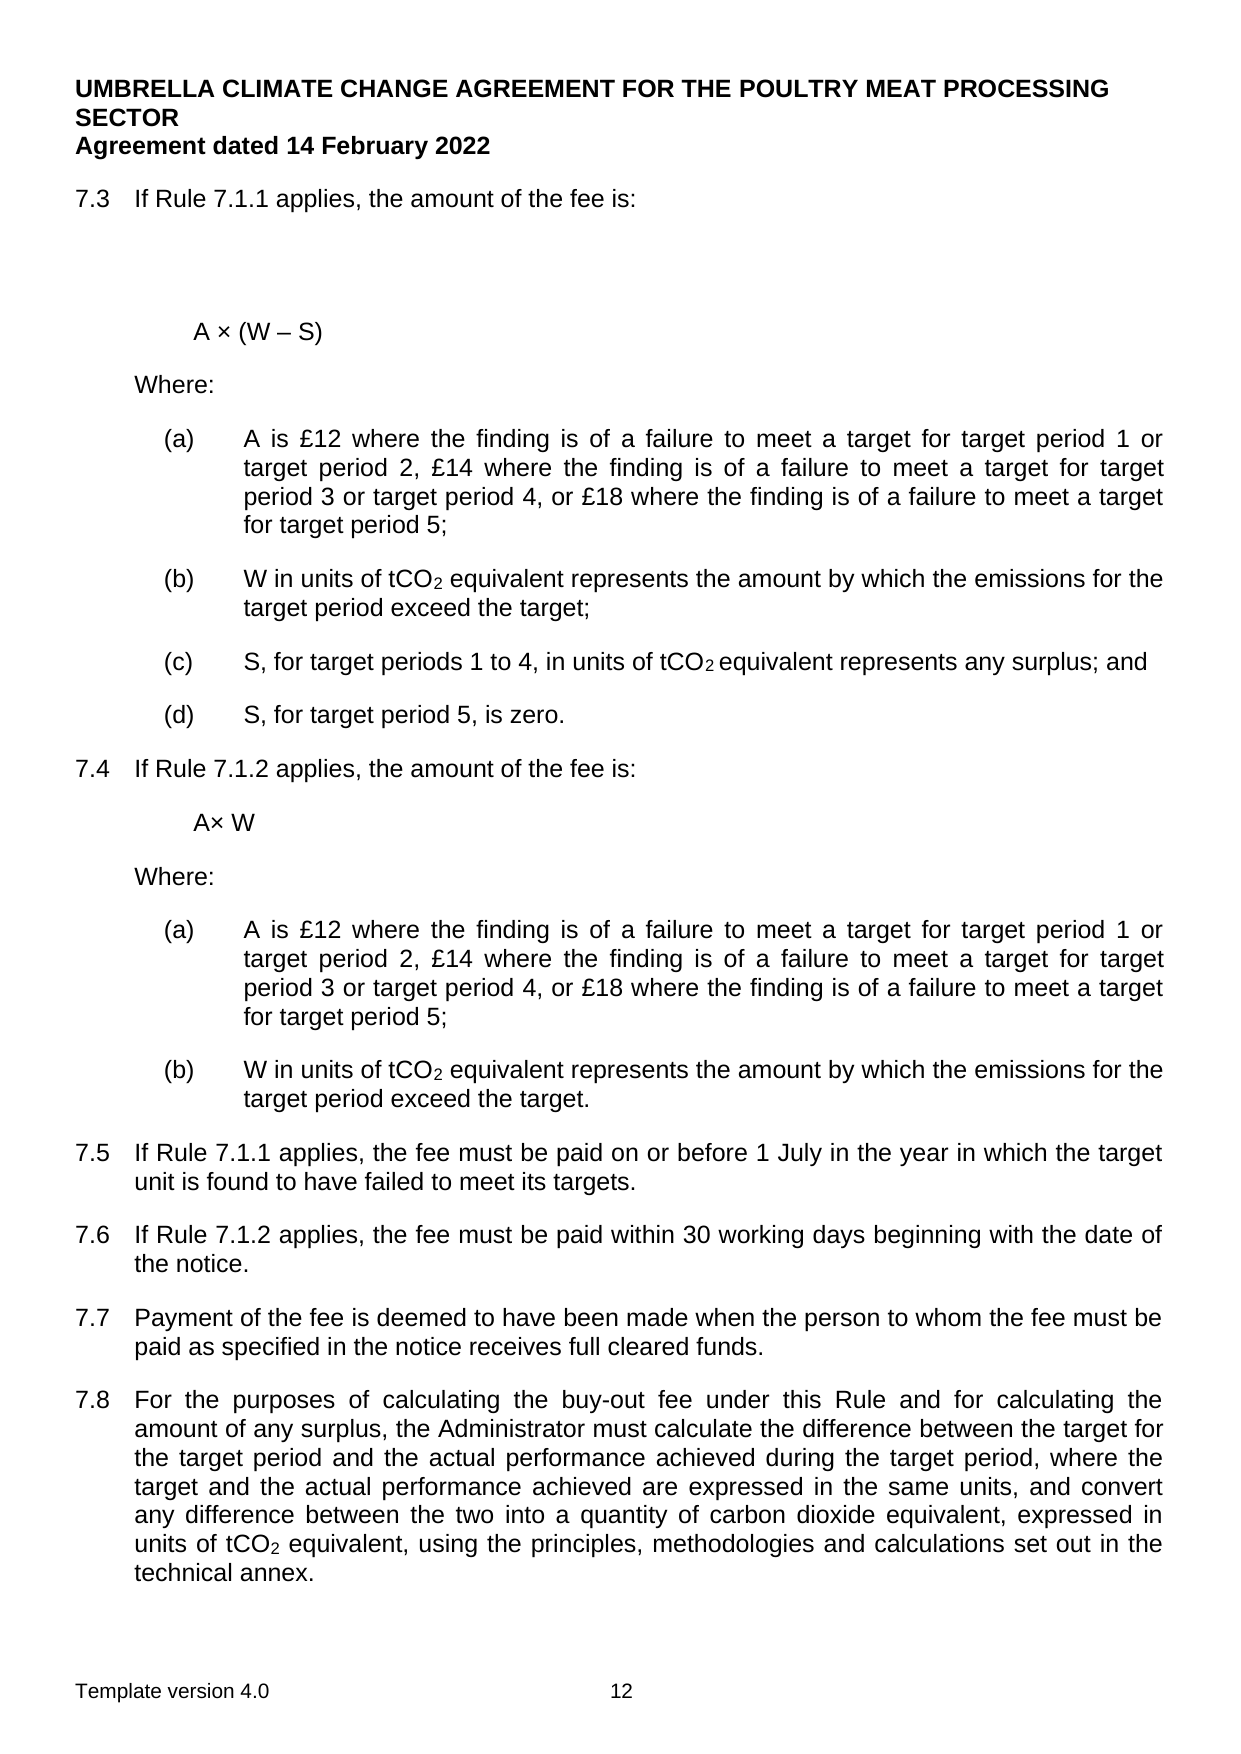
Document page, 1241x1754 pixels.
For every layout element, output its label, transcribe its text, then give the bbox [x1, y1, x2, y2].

list If Rule 7.1.1 applies, the fee must be paid on or before 1 July in the year in which the target unit is found to have failed to meet its targets. [75, 1138, 1165, 1195]
list W in units of tCO2 equivalent represents the amount by which the emissions for the target period exceed the target; [164, 564, 1165, 621]
list A × (W – S) [193, 316, 1165, 345]
list If Rule 7.1.2 applies, the amount of the fee is: [75, 754, 1165, 783]
list A is £12 where the finding is of a failure to meet a target for target period 1 or target period 2, £14 where the finding is of a failure to meet a target for target period 3 or target period 4, or £18 where the finding is of a failure to meet a target for target period 5; [164, 915, 1165, 1030]
list S, for target periods 1 to 4, in units of tCO2 equivalent represents any surplus; and [164, 646, 1165, 675]
text A× W [134, 808, 1165, 836]
text Where: [134, 861, 1165, 890]
list S, for target period 5, is zero. [164, 700, 1165, 729]
list W in units of tCO2 equivalent represents the amount by which the emissions for the target period exceed the target. [164, 1055, 1165, 1113]
list A is £12 where the finding is of a failure to meet a target for target period 1 or target period 2, £14 where the finding is of a failure to meet a target for target period 3 or target period 4, or £18 where the finding is of a failure to meet a target for target period 5; [164, 424, 1165, 539]
text Where: [134, 370, 1165, 399]
list Payment of the fee is deemed to have been made when the person to whom the fee must be paid as specified in the notice receives full cleared funds. [75, 1303, 1165, 1360]
list If Rule 7.1.1 applies, the amount of the fee is: [75, 184, 1165, 213]
list For the purposes of calculating the buy-out fee under this Rule and for calculating the amount of any surplus, the Administrator must calculate the difference between the target for the target period and the actual performance achieved during the target period, where the target and the actual performance achieved are expressed in the same units, and convert any difference between the two into a quantity of carbon dioxide equivalent, expressed in units of tCO2 equivalent, using the principles, methodologies and calculations set out in the technical annex. [75, 1385, 1165, 1586]
list If Rule 7.1.2 applies, the fee must be paid within 30 working days beginning with the date of the notice. [75, 1220, 1165, 1278]
